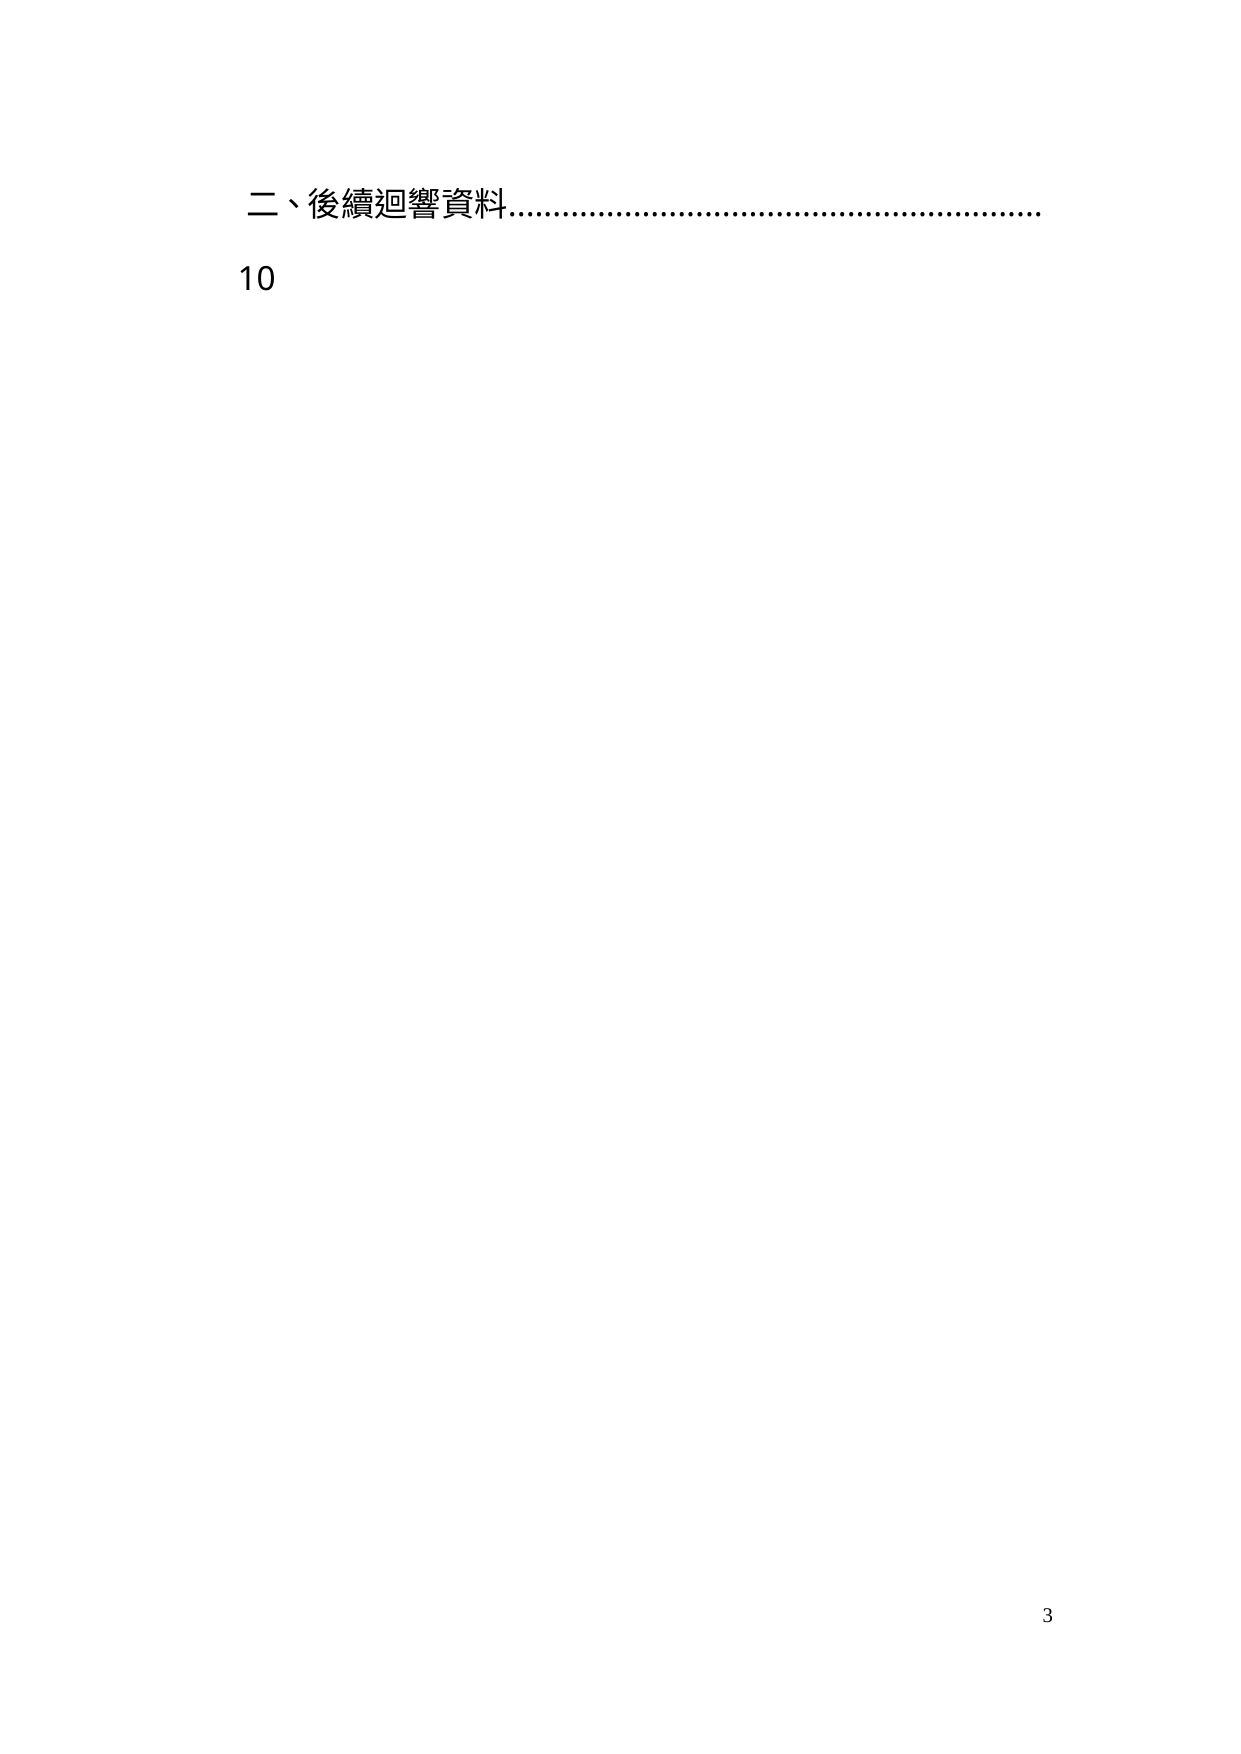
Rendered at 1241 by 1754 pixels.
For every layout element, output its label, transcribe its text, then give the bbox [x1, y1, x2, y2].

text 二、後續迴響資料............................................................ 10 [237, 164, 1053, 314]
